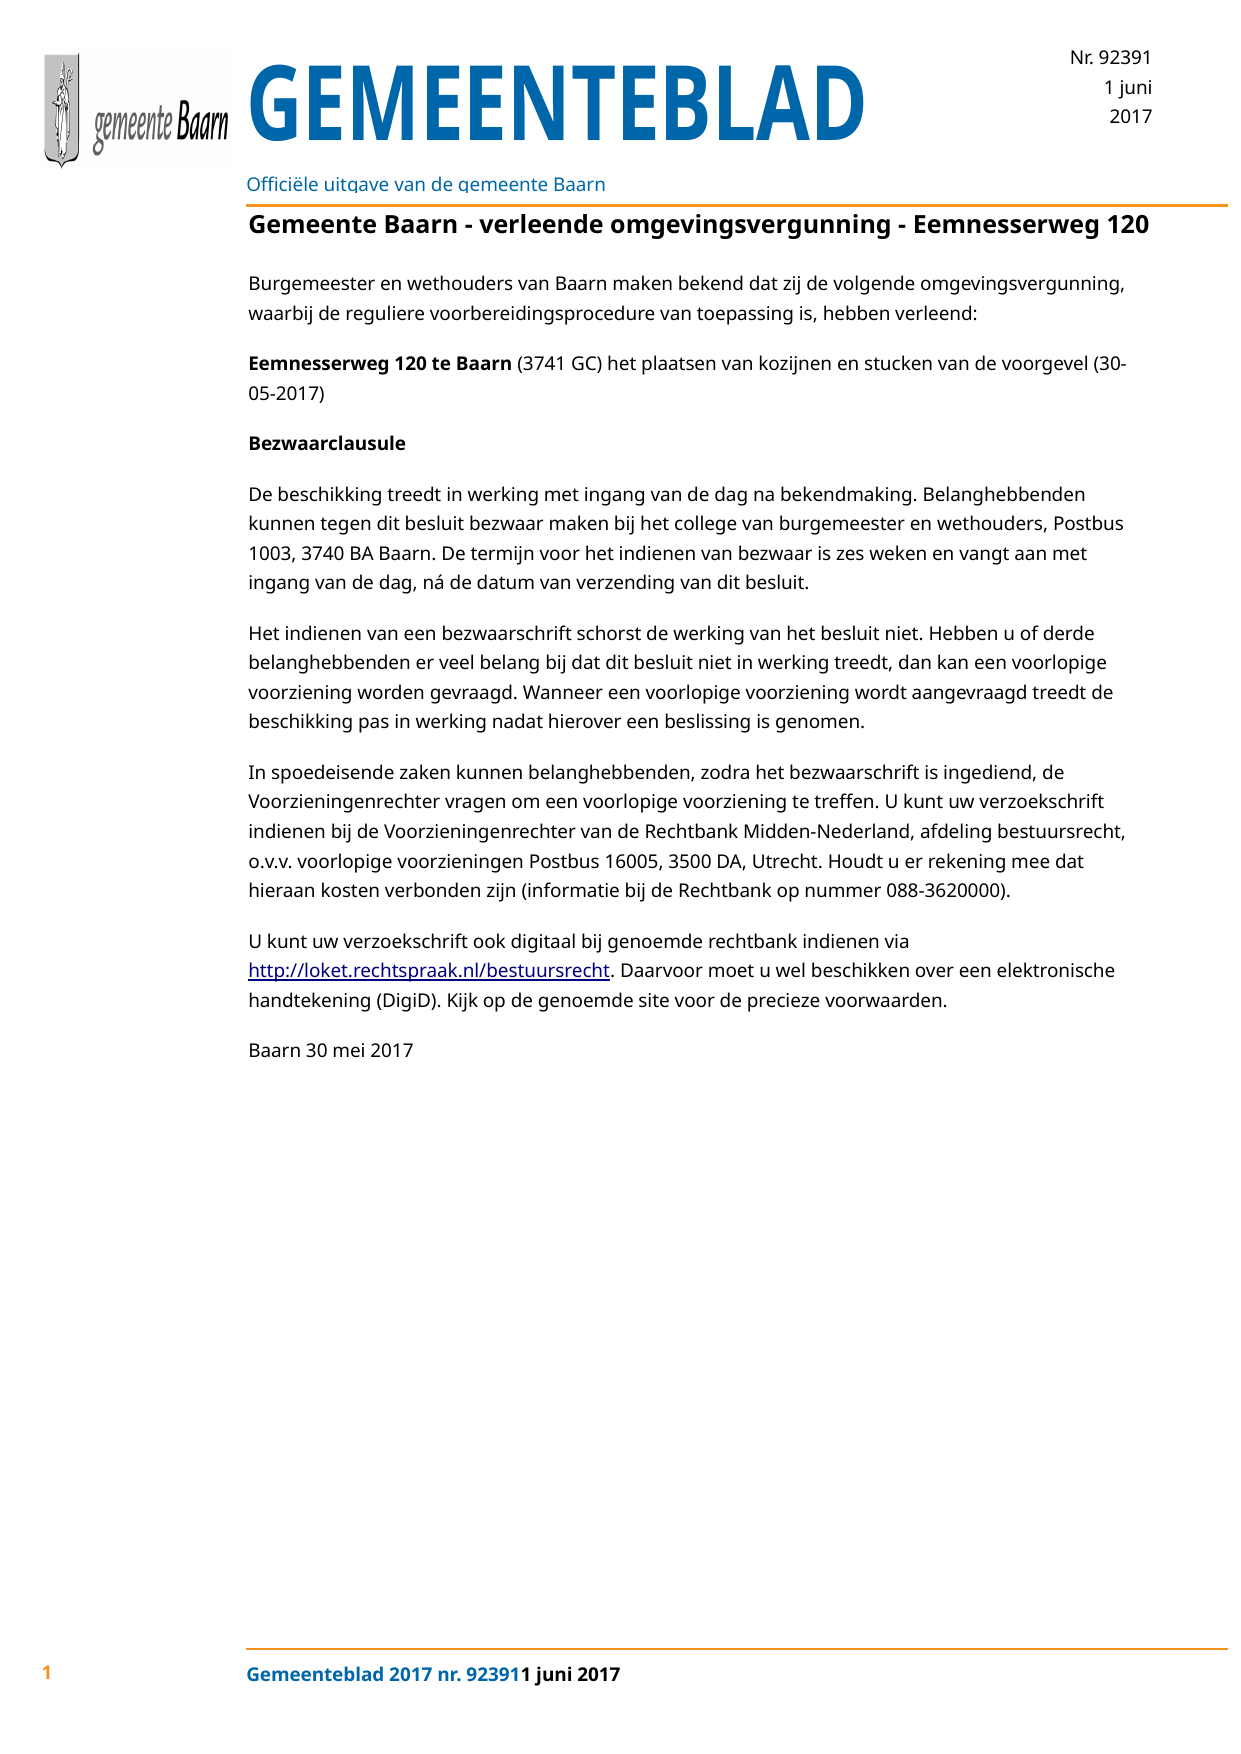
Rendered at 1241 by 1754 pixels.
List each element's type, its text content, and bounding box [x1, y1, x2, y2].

text Bezwaarclausule [248, 430, 1152, 456]
text Gemeente Baarn - verleende omgevingsvergunning - Eemnesserweg 120 [248, 207, 1152, 241]
text In spoedeisende zaken kunnen belanghebbenden, zodra het bezwaarschrift is ingediend, de Voorzieningenrechter vragen om een voorlopige voorziening te treffen. U kunt uw verzoekschrift indienen bij de Voorzieningenrechter van de Rechtbank Midden-Nederland, afdeling bestuursrecht, o.v.v. voorlopige voorzieningen Postbus 16005, 3500 DA, Utrecht. Houdt u er rekening mee dat hieraan kosten verbonden zijn (informatie bij de Rechtbank op nummer 088-3620000). [248, 759, 1152, 903]
text Burgemeester en wethouders van Baarn maken bekend dat zij de volgende omgevingsvergunning, waarbij de reguliere voorbereidingsprocedure van toepassing is, hebben verleend: [248, 270, 1152, 326]
text De beschikking treedt in werking met ingang van de dag na bekendmaking. Belanghebbenden kunnen tegen dit besluit bezwaar maken bij het college van burgemeester en wethouders, Postbus 1003, 3740 BA Baarn. De termijn voor het indienen van bezwaar is zes weken en vangt aan met ingang van de dag, ná de datum van verzending van dit besluit. [248, 481, 1152, 595]
picture [41, 47, 231, 172]
text Het indienen van een bezwaarschrift schorst de werking van het besluit niet. Hebben u of derde belanghebbenden er veel belang bij dat dit besluit niet in werking treedt, dan kan een voorlopige voorziening worden gevraagd. Wanneer een voorlopige voorziening wordt aangevraagd treedt de beschikking pas in werking nadat hierover een beslissing is genomen. [248, 620, 1152, 734]
text Baarn 30 mei 2017 [248, 1037, 1152, 1063]
text Eemnesserweg 120 te Baarn (3741 GC) het plaatsen van kozijnen en stucken van de voorgevel (30-05-2017) [248, 350, 1152, 406]
text U kunt uw verzoekschrift ook digitaal bij genoemde rechtbank indienen via http://loket.rechtspraak.nl/bestuursrecht. Daarvoor moet u wel beschikken over een elektronische handtekening (DigiD). Kijk op de genoemde site voor de precieze voorwaarden. [248, 928, 1152, 1013]
